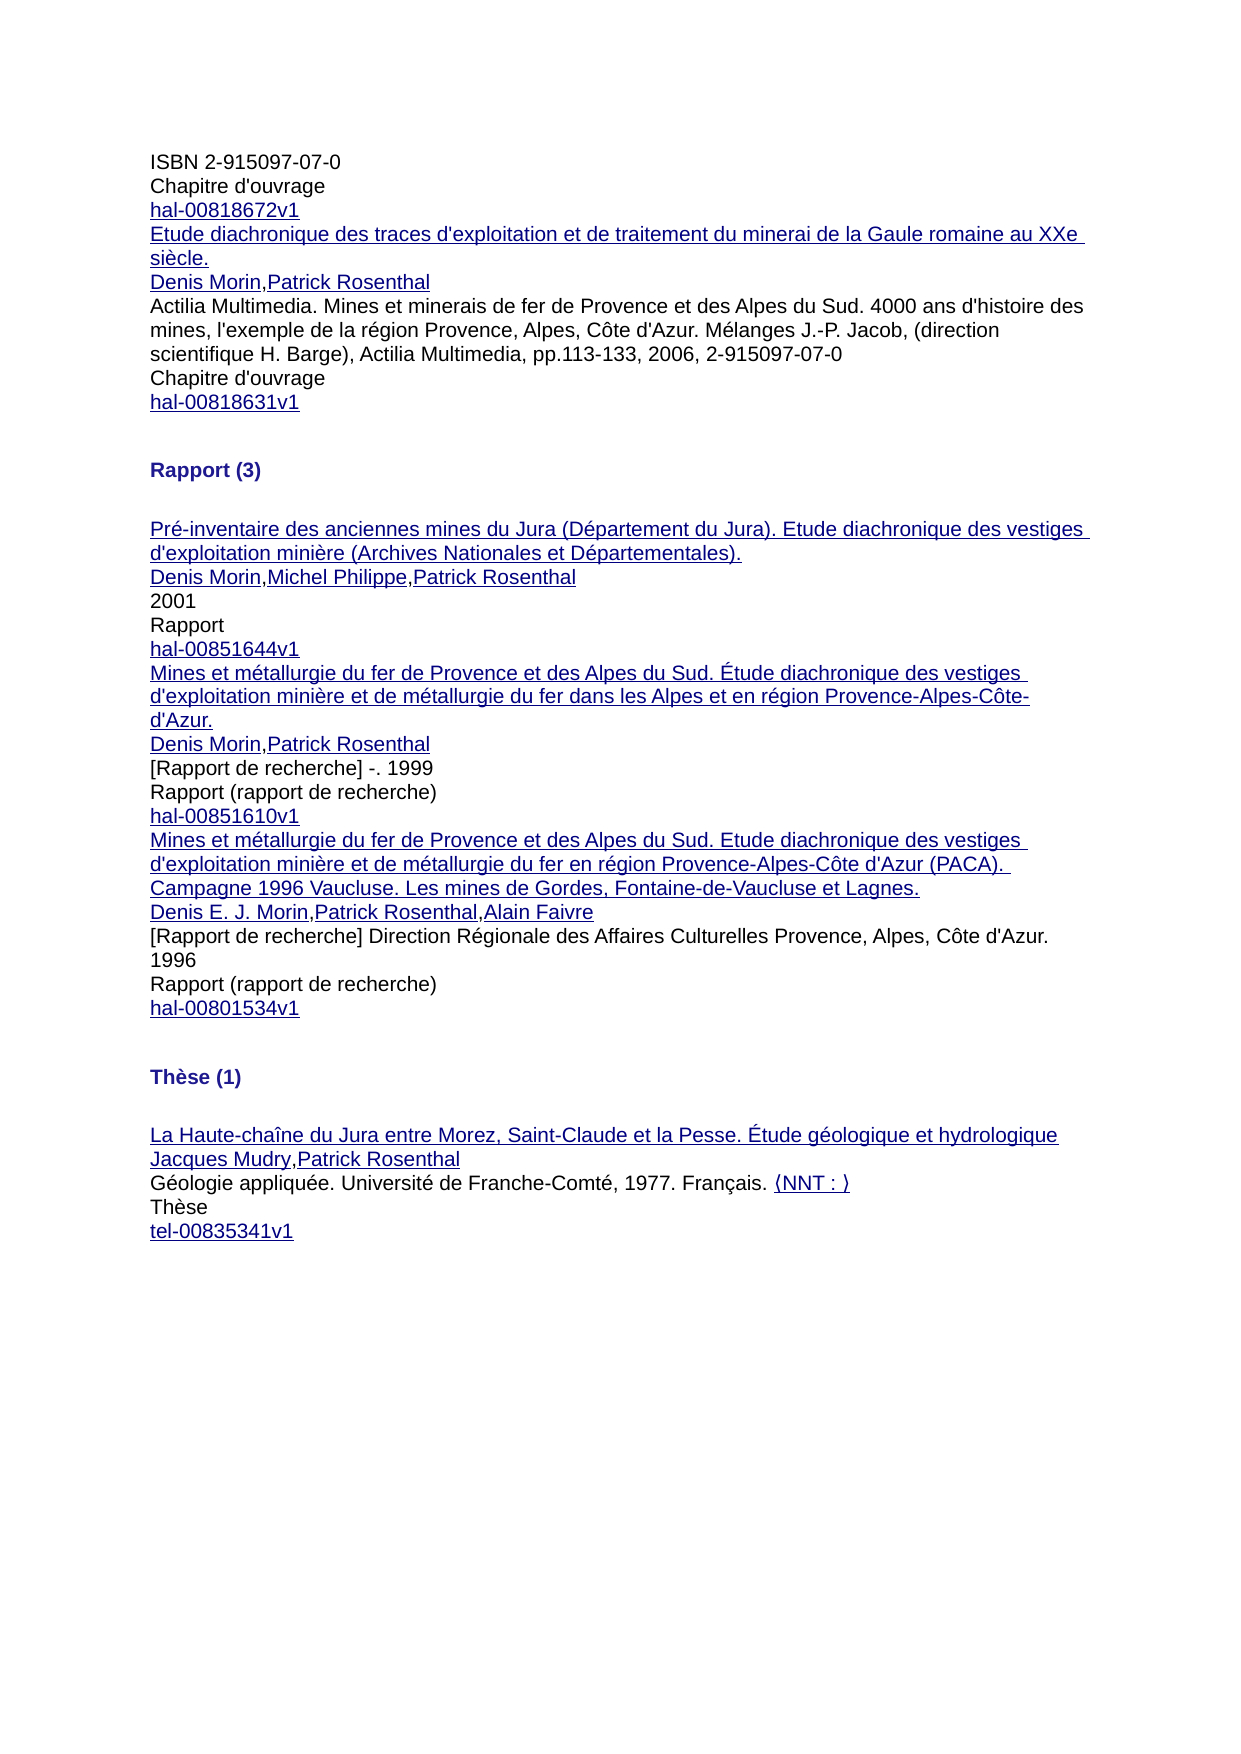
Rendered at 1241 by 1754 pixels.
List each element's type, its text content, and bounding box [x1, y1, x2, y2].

table_header La Haute-chaîne du Jura entre Morez, Saint-Claude et la Pesse. Étude géologique et hydrologique Jacques Mudry,Patrick Rosenthal Géologie appliquée. Université de Franche-Comté, 1977. Français. ⟨NNT : ⟩ Thèse tel-00835341v1 [150, 1123, 1090, 1243]
table_cell Etude diachronique des traces d'exploitation et de traitement du minerai de la Gaule romaine au XXe siècle. Denis Morin,Patrick Rosenthal Actilia Multimedia. Mines et minerais de fer de Provence et des Alpes du Sud. 4000 ans d'histoire des mines, l'exemple de la région Provence, Alpes, Côte d'Azur. Mélanges J.-P. Jacob, (direction scientifique H. Barge), Actilia Multimedia, pp.113-133, 2006, 2-915097-07-0 Chapitre d'ouvrage hal-00818631v1 [150, 222, 1090, 413]
table_cell Mines et métallurgie du fer de Provence et des Alpes du Sud. Etude diachronique des vestiges d'exploitation minière et de métallurgie du fer en région Provence-Alpes-Côte d'Azur (PACA). Campagne 1996 Vaucluse. Les mines de Gordes, Fontaine-de-Vaucluse et Lagnes. Denis E. J. Morin,Patrick Rosenthal,Alain Faivre [Rapport de recherche] Direction Régionale des Affaires Culturelles Provence, Alpes, Côte d'Azur. 1996 Rapport (rapport de recherche) hal-00801534v1 [150, 828, 1090, 1020]
table_cell Mines et métallurgie du fer de Provence et des Alpes du Sud. Étude diachronique des vestiges d'exploitation minière et de métallurgie du fer dans les Alpes et en région Provence-Alpes-Côte-d'Azur. Denis Morin,Patrick Rosenthal [Rapport de recherche] -. 1999 Rapport (rapport de recherche) hal-00851610v1 [150, 660, 1090, 828]
table_cell ISBN 2-915097-07-0 Chapitre d'ouvrage hal-00818672v1 [150, 150, 1090, 222]
subtitle Rapport (3) [150, 458, 1090, 482]
table_header d'exploitation minière (Archives Nationales et Départementales). Denis Morin,Michel Philippe,Patrick Rosenthal 2001 Rapport hal-00851644v1 [150, 539, 1090, 660]
subtitle Thèse (1) [150, 1064, 1090, 1088]
table_header Pré-inventaire des anciennes mines du Jura (Département du Jura). Etude diachronique des vestiges [150, 517, 1090, 538]
